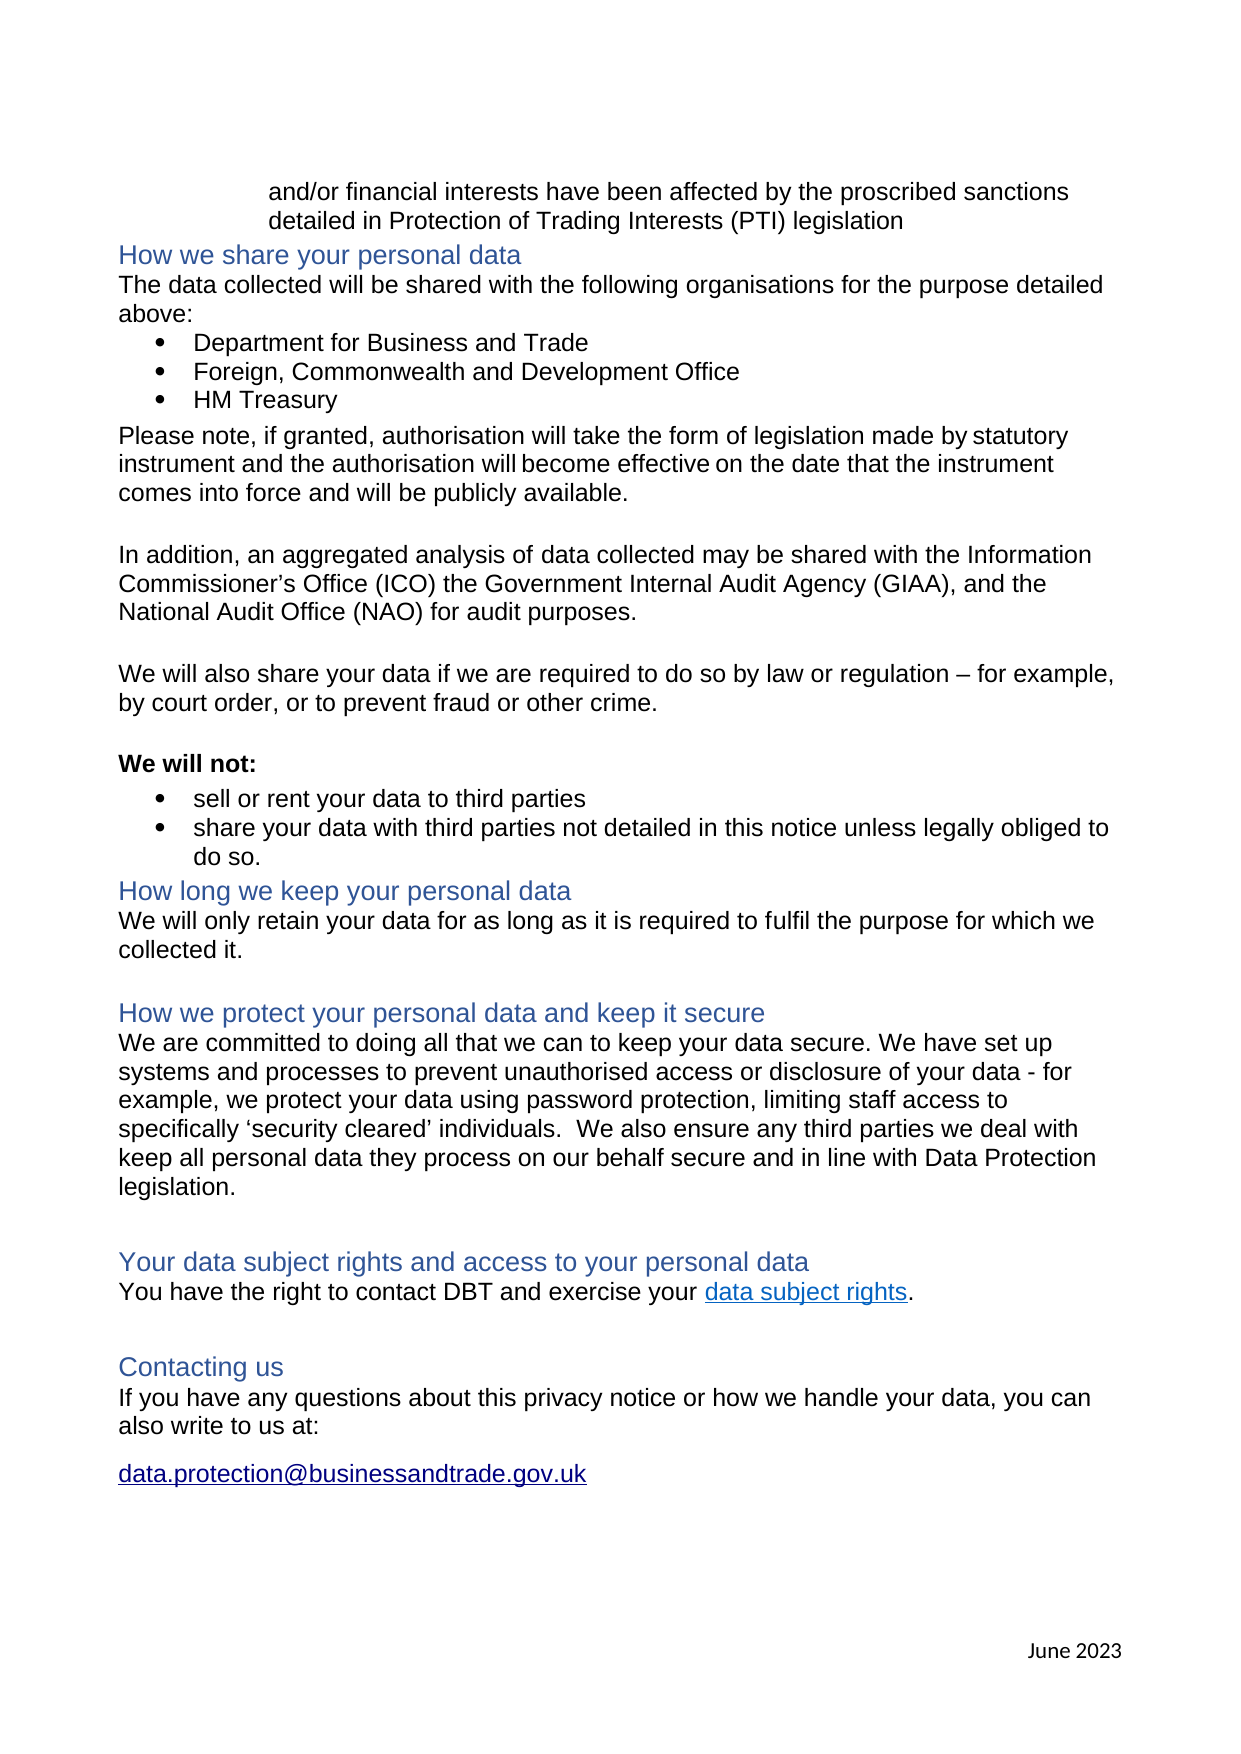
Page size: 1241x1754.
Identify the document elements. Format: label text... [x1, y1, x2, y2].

text We will not: [118, 749, 1122, 778]
subtitle Contacting us [118, 1351, 1122, 1383]
text We will only retain your data for as long as it is required to fulfil the purpose for which we collected it. [118, 906, 1122, 964]
list sell or rent your data to third parties [156, 784, 1122, 813]
text If you have any questions about this privacy notice or how we handle your data, you can also write to us at: [118, 1383, 1122, 1440]
subtitle How long we keep your personal data [118, 875, 1122, 906]
list Department for Business and Trade [156, 328, 1122, 356]
subtitle How we protect your personal data and keep it secure [118, 997, 1122, 1028]
subtitle How we share your personal data [118, 239, 1122, 270]
text data.protection@businessandtrade.gov.uk [118, 1459, 1122, 1488]
list and/or financial interests have been affected by the proscribed sanctions detailed in Protection of Trading Interests (PTI) legislation [231, 177, 1122, 235]
list share your data with third parties not detailed in this notice unless legally obliged to do so. [156, 813, 1122, 871]
text The data collected will be shared with the following organisations for the purpose detailed above: [118, 270, 1122, 328]
text Please note, if granted, authorisation will take the form of legislation made by statutory instrument and the authorisation will become effective on the date that the instrument comes into force and will be publicly available. [118, 421, 1122, 507]
text In addition, an aggregated analysis of data collected may be shared with the Information Commissioner’s Office (ICO) the Government Internal Audit Agency (GIAA), and the National Audit Office (NAO) for audit purposes. [118, 540, 1122, 626]
text We are committed to doing all that we can to keep your data secure. We have set up systems and processes to prevent unauthorised access or disclosure of your data - for example, we protect your data using password protection, limiting staff access to specifically ‘security cleared’ individuals. We also ensure any third parties we deal with keep all personal data they process on our behalf secure and in line with Data Protection legislation. [118, 1028, 1122, 1201]
list HM Treasury [156, 385, 1122, 414]
text We will also share your data if we are required to do so by law or regulation – for example, by court order, or to prevent fraud or other crime. [118, 659, 1122, 716]
text You have the right to contact DBT and exercise your data subject rights. [118, 1277, 1122, 1306]
list Foreign, Commonwealth and Development Office [156, 356, 1122, 385]
subtitle Your data subject rights and access to your personal data [118, 1246, 1122, 1277]
